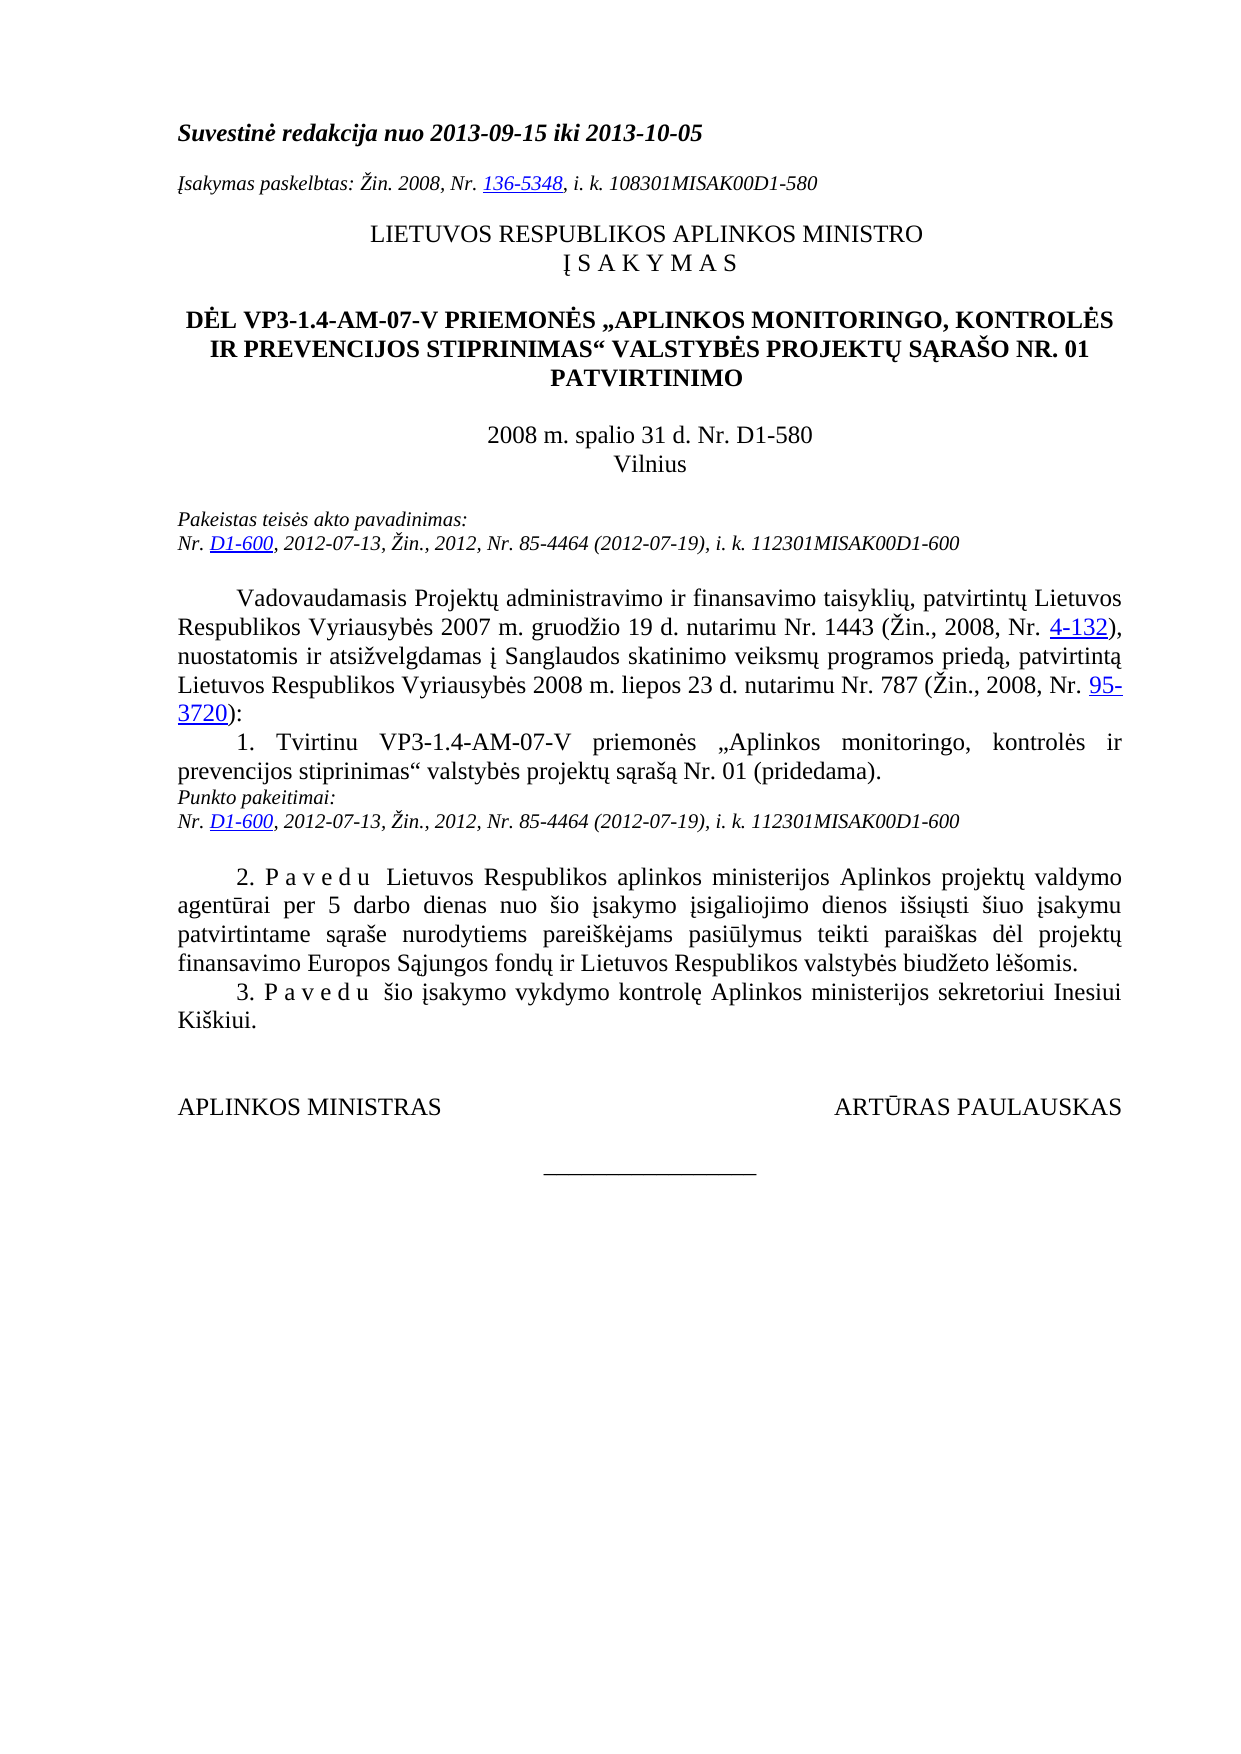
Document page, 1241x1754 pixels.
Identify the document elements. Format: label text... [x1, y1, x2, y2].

text 2. Pavedu Lietuvos Respublikos aplinkos ministerijos Aplinkos projektų valdymo agentūrai per 5 darbo dienas nuo šio įsakymo įsigaliojimo dienos išsiųsti šiuo įsakymu patvirtintame sąraše nurodytiems pareiškėjams pasiūlymus teikti paraiškas dėl projektų finansavimo Europos Sąjungos fondų ir Lietuvos Respublikos valstybės biudžeto lėšomis. [177, 862, 1122, 977]
text Vilnius [177, 449, 1122, 478]
text Nr. D1-600, 2012-07-13, Žin., 2012, Nr. 85-4464 (2012-07-19), i. k. 112301MISAK00D1-600 [177, 531, 1122, 555]
text Suvestinė redakcija nuo 2013-09-15 iki 2013-10-05 [177, 118, 1122, 147]
text APLINKOS MINISTRAS ARTŪRAS PAULAUSKAS [177, 1092, 1122, 1120]
text 3. Pavedu šio įsakymo vykdymo kontrolę Aplinkos ministerijos sekretoriui Inesiui Kiškiui. [177, 977, 1122, 1034]
text 1. Tvirtinu VP3-1.4-AM-07-V priemonės „Aplinkos monitoringo, kontrolės ir prevencijos stiprinimas“ valstybės projektų sąrašą Nr. 01 (pridedama). [177, 727, 1122, 785]
text Vadovaudamasis Projektų administravimo ir finansavimo taisyklių, patvirtintų Lietuvos Respublikos Vyriausybės 2007 m. gruodžio 19 d. nutarimu Nr. 1443 (Žin., 2008, Nr. 4-132), nuostatomis ir atsižvelgdamas į Sanglaudos skatinimo veiksmų programos priedą, patvirtintą Lietuvos Respublikos Vyriausybės 2008 m. liepos 23 d. nutarimu Nr. 787 (Žin., 2008, Nr. 95-3720): [177, 583, 1122, 727]
text 2008 m. spalio 31 d. Nr. D1-580 [177, 420, 1122, 449]
text _________________ [177, 1149, 1122, 1178]
text Pakeistas teisės akto pavadinimas: [177, 507, 1122, 531]
text DĖL VP3-1.4-AM-07-V PRIEMONĖS „APLINKOS MONITORINGO, KONTROLĖS IR PREVENCIJOS STIPRINIMAS“ VALSTYBĖS PROJEKTŲ SĄRAŠO NR. 01 PATVIRTINIMO [177, 305, 1122, 392]
text LIETUVOS RESPUBLIKOS APLINKOS MINISTRO [177, 219, 1122, 248]
text Įsakymas paskelbtas: Žin. 2008, Nr. 136-5348, i. k. 108301MISAK00D1-580 [177, 171, 1122, 195]
text Punkto pakeitimai: [177, 785, 1122, 809]
text ĮSAKYMAS [177, 248, 1122, 277]
text Nr. D1-600, 2012-07-13, Žin., 2012, Nr. 85-4464 (2012-07-19), i. k. 112301MISAK00D1-600 [177, 809, 1122, 833]
